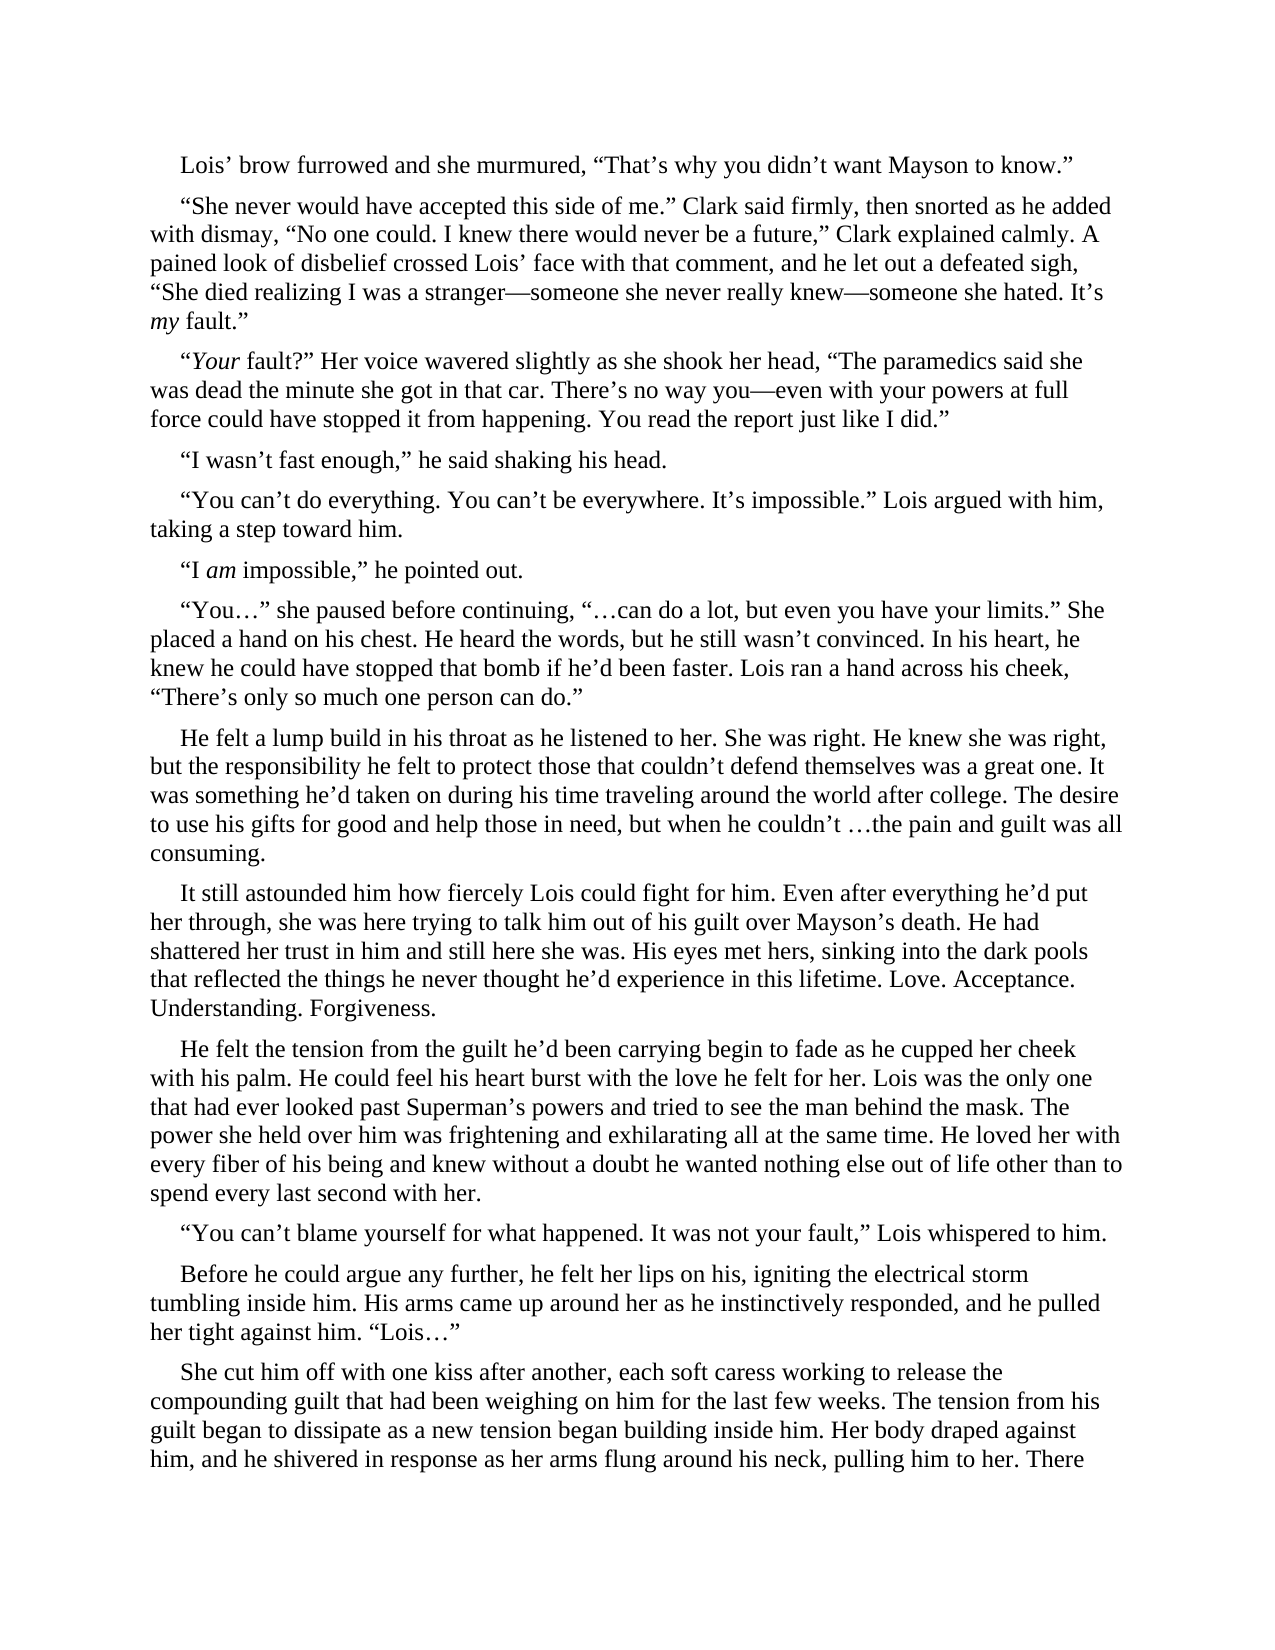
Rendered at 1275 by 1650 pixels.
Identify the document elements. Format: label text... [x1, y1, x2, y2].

text Lois’ brow furrowed and she murmured, “That’s why you didn’t want Mayson to know.” [150, 150, 1125, 179]
text “You can’t do everything. You can’t be everywhere. It’s impossible.” Lois argued with him, taking a step toward him. [150, 485, 1125, 543]
text “You can’t blame yourself for what happened. It was not your fault,” Lois whispered to him. [150, 1218, 1125, 1247]
text Before he could argue any further, he felt her lips on his, igniting the electrical storm tumbling inside him. His arms came up around her as he instinctively responded, and he pulled her tight against him. “Lois…” [150, 1259, 1125, 1346]
text “She never would have accepted this side of me.” Clark said firmly, then snorted as he added with dismay, “No one could. I knew there would never be a future,” Clark explained calmly. A pained look of disbelief crossed Lois’ face with that comment, and he let out a defeated sigh, “She died realizing I was a stranger—someone she never really knew—someone she hated. It’s my fault.” [150, 191, 1125, 334]
text She cut him off with one kiss after another, each soft caress working to release the compounding guilt that had been weighing on him for the last few weeks. The tension from his guilt began to dissipate as a new tension began building inside him. Her body draped against him, and he shivered in response as her arms flung around his neck, pulling him to her. There [150, 1357, 1125, 1472]
text “I wasn’t fast enough,” he said shaking his head. [150, 445, 1125, 473]
text “Your fault?” Her voice wavered slightly as she shook her head, “The paramedics said she was dead the minute she got in that car. There’s no way you—even with your powers at full force could have stopped it from happening. You read the report just like I did.” [150, 346, 1125, 433]
text “You…” she paused before continuing, “…can do a lot, but even you have your limits.” She placed a hand on his chest. He heard the words, but he still wasn’t convinced. In his heart, he knew he could have stopped that bomb if he’d been faster. Lois ran a hand across his cheek, “There’s only so much one person can do.” [150, 596, 1125, 711]
text “I am impossible,” he pointed out. [150, 555, 1125, 584]
text It still astounded him how fiercely Lois could fight for him. Even after everything he’d put her through, she was here trying to talk him out of his guilt over Mayson’s death. He had shattered her trust in him and still here she was. His eyes met hers, sinking into the dark pools that reflected the things he never thought he’d experience in this lifetime. Love. Acceptance. Understanding. Forgiveness. [150, 878, 1125, 1022]
text He felt the tension from the guilt he’d been carrying begin to fade as he cupped her cheek with his palm. He could feel his heart burst with the love he felt for her. Lois was the only one that had ever looked past Superman’s powers and tried to see the man behind the mask. The power she held over him was frightening and exhilarating all at the same time. He loved her with every fiber of his being and knew without a doubt he wanted nothing else out of life other than to spend every last second with her. [150, 1034, 1125, 1207]
text He felt a lump build in his throat as he listened to her. She was right. He knew she was right, but the responsibility he felt to protect those that couldn’t defend themselves was a great one. It was something he’d taken on during his time traveling around the world after college. The desire to use his gifts for good and help those in need, but when he couldn’t …the pain and guilt was all consuming. [150, 723, 1125, 866]
